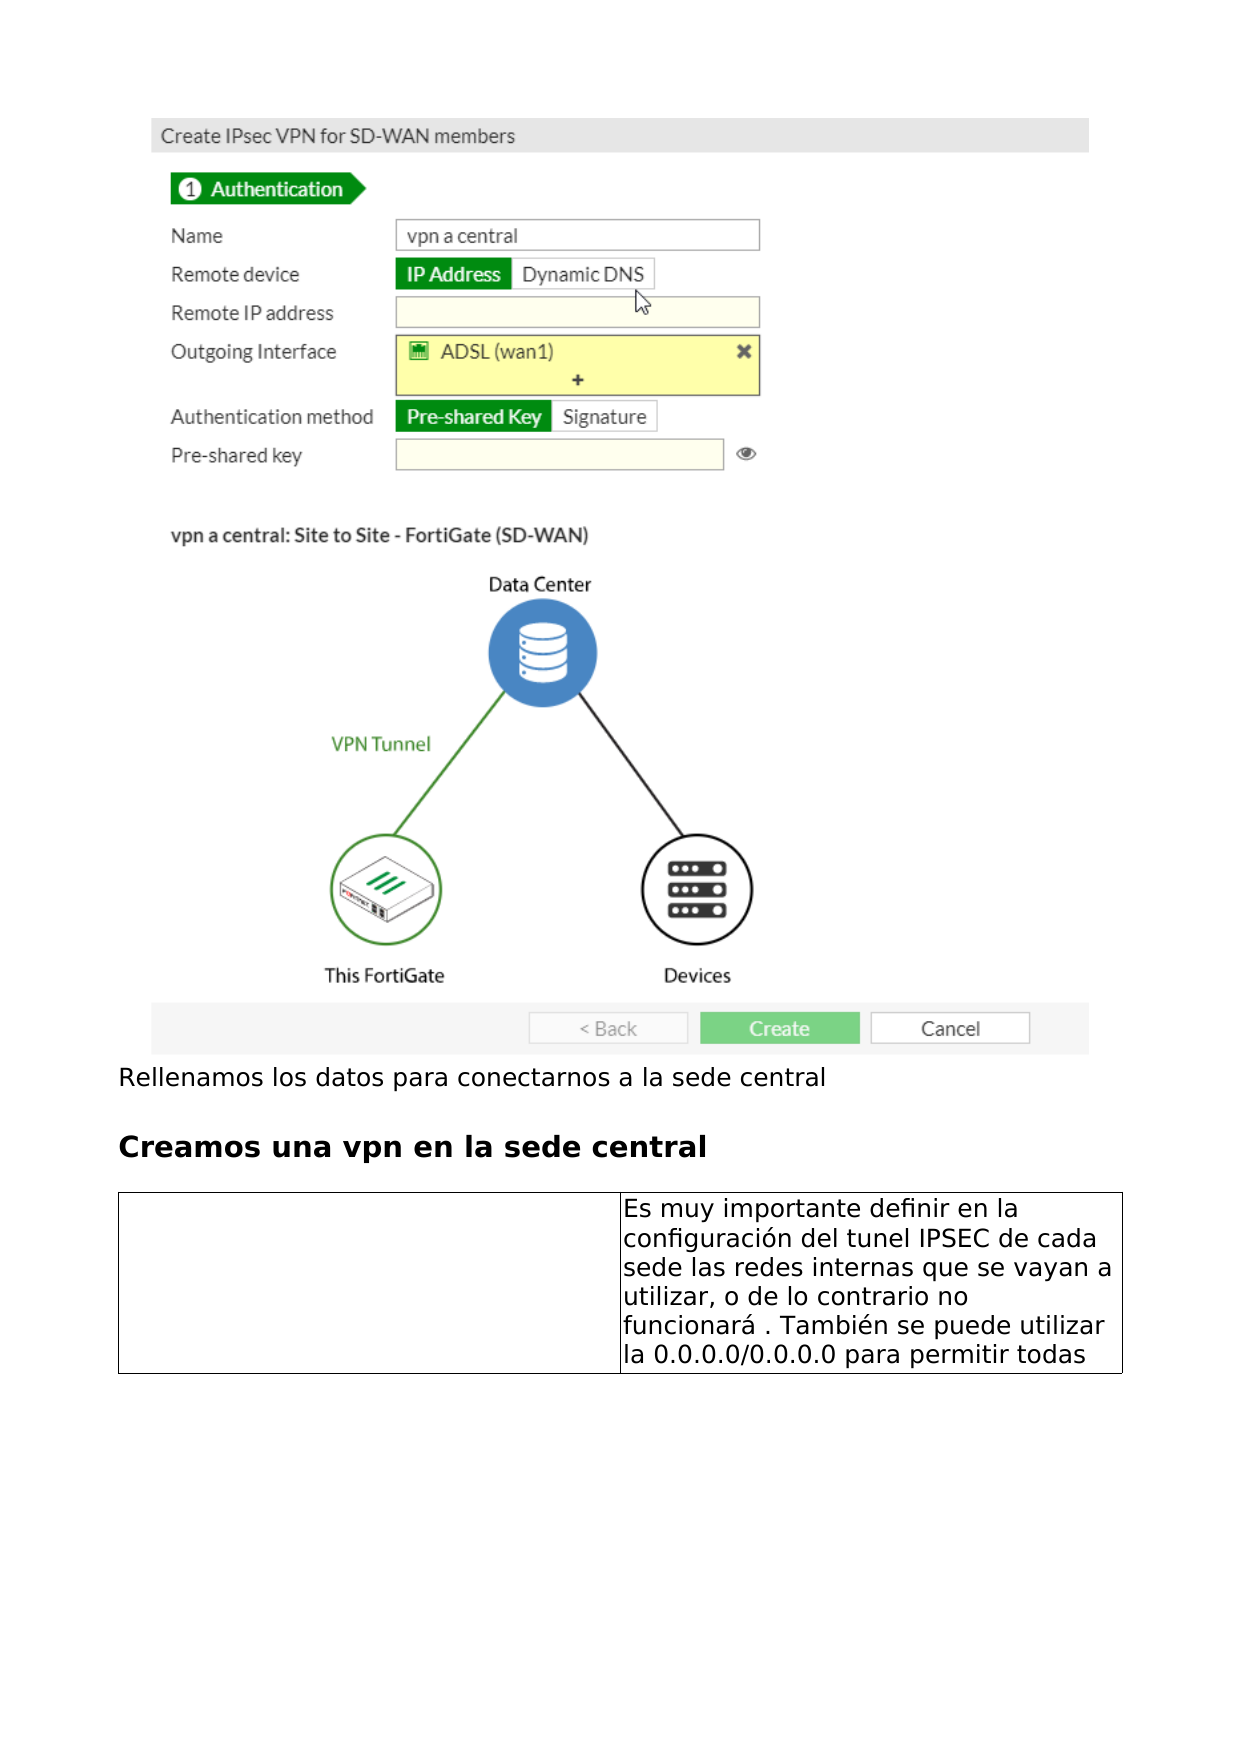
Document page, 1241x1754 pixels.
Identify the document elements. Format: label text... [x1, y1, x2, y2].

table_header [119, 1193, 620, 1372]
table_header Es muy importante definir en la configuración del tunel IPSEC de cada sede las redes internas que se vayan a utilizar, o de lo contrario no funcionará . También se puede utilizar la 0.0.0.0/0.0.0.0 para permitir todas [621, 1193, 1122, 1372]
text Rellenamos los datos para conectarnos a la sede central [118, 118, 1122, 1093]
picture [151, 118, 1089, 1064]
subtitle Creamos una vpn en la sede central [118, 1130, 1122, 1164]
